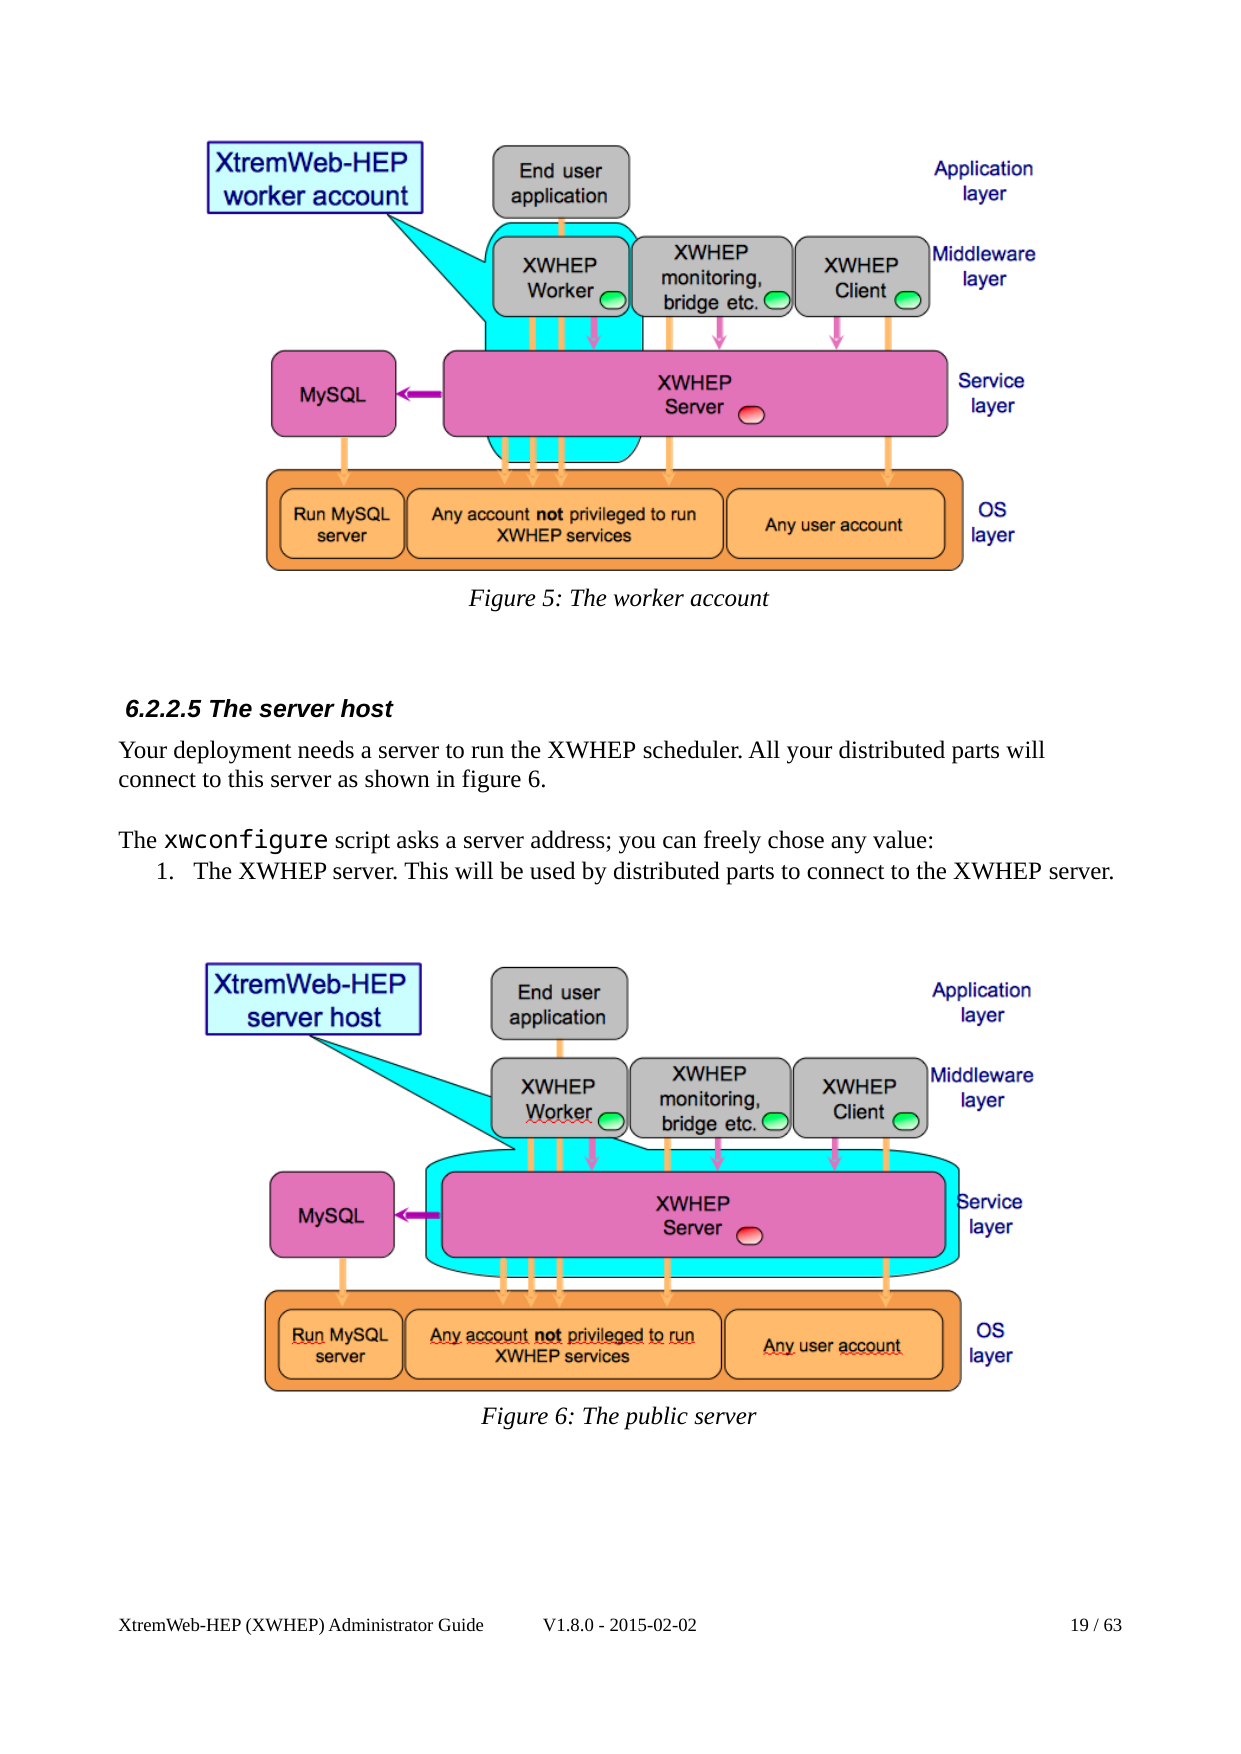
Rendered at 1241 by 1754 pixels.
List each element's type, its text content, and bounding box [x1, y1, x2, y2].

picture [199, 130, 1042, 584]
text Figure 5: The worker account [199, 584, 1041, 612]
text The xwconfigure script asks a server address; you can freely chose any value: [118, 822, 1122, 856]
text Figure 6: The public server [201, 1401, 1039, 1430]
picture [201, 954, 1040, 1401]
text Your deployment needs a server to run the XWHEP scheduler. All your distributed parts will connect to this server as shown in figure 6. [118, 735, 1122, 793]
subtitle The server host [118, 694, 1122, 723]
list The XWHEP server. This will be used by distributed parts to connect to the XWHEP server. [156, 856, 1122, 884]
